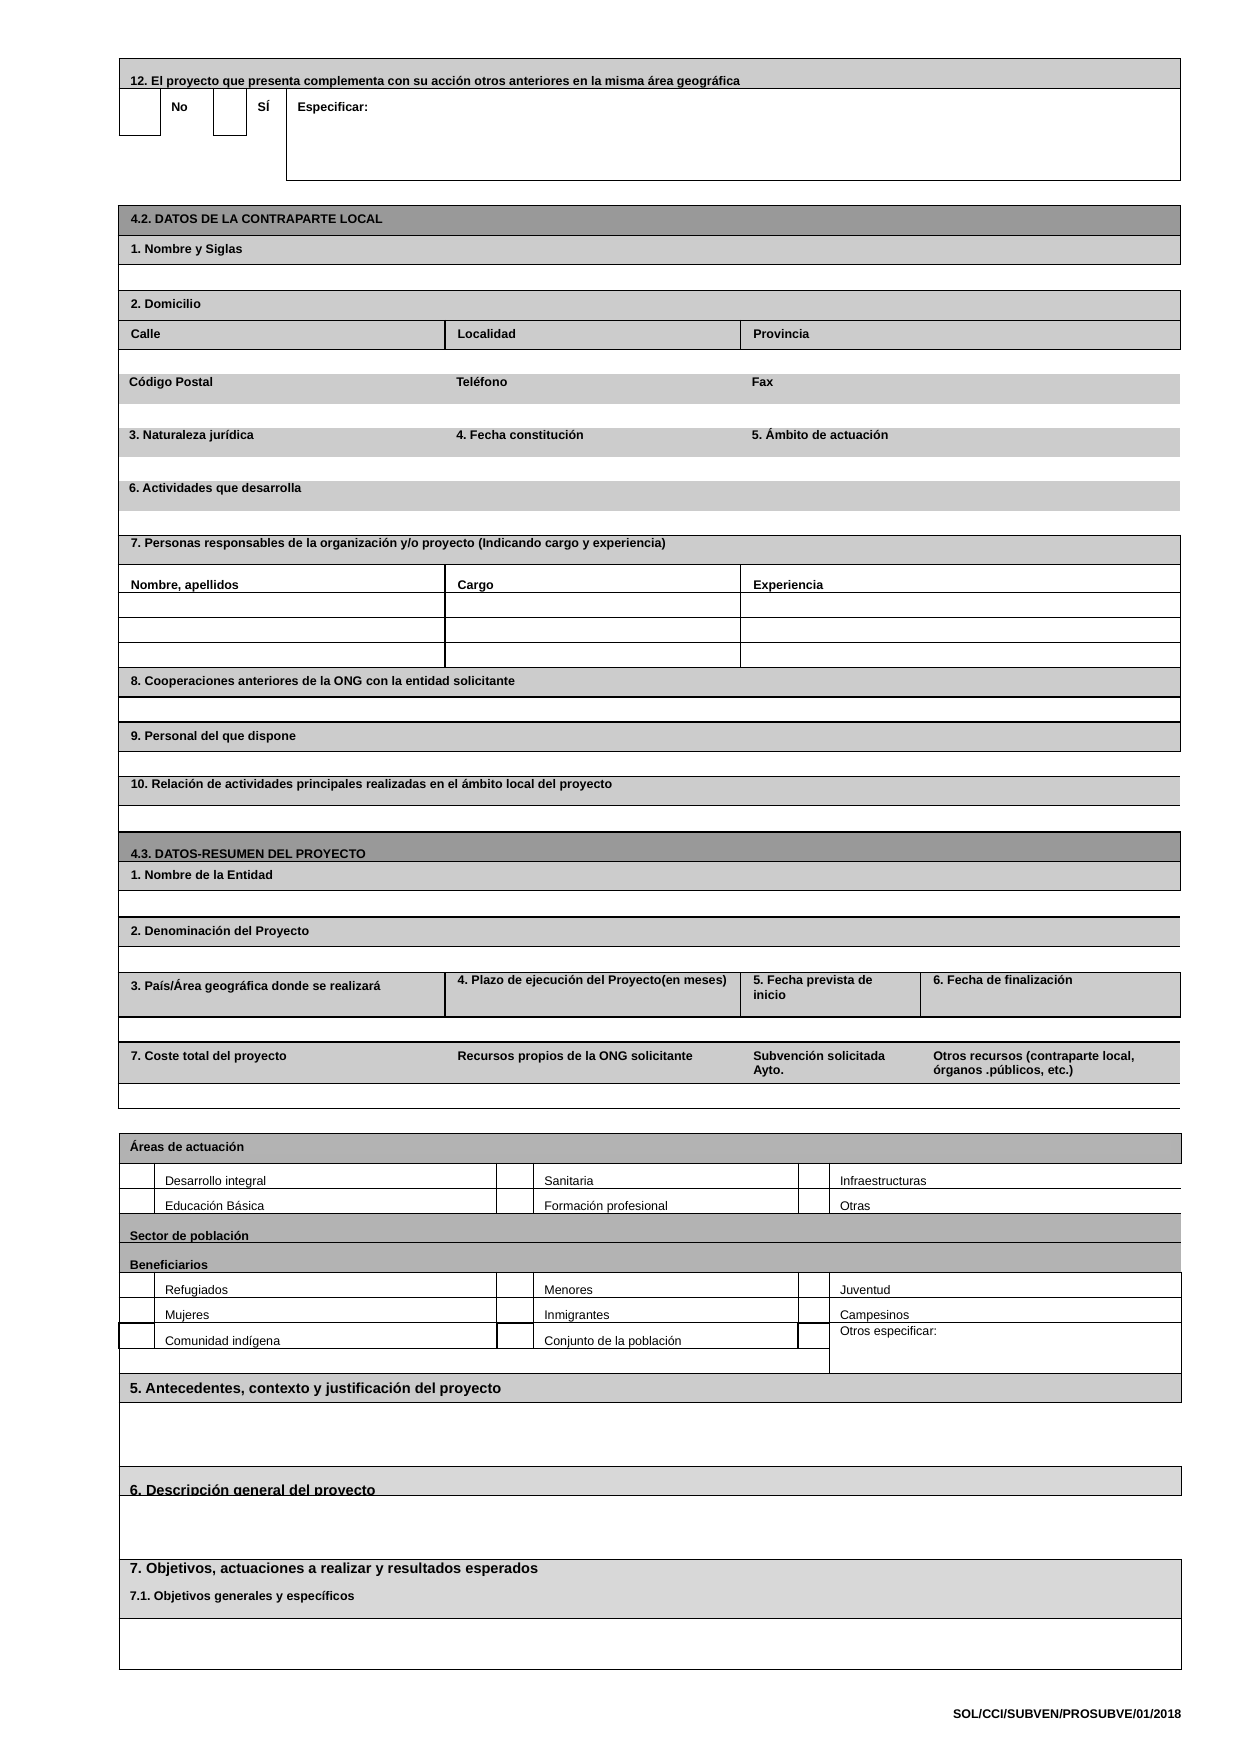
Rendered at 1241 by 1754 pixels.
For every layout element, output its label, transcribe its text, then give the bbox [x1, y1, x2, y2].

table_cell Beneficiarios [120, 1243, 1181, 1272]
table_cell 3. Naturaleza jurídica [119, 428, 445, 457]
table_cell [741, 457, 1180, 481]
table_cell [497, 1164, 533, 1188]
table_cell Provincia [741, 321, 1180, 349]
table_cell [741, 350, 1180, 374]
table_cell [445, 1018, 741, 1041]
table_cell [119, 698, 1180, 721]
table_cell 10. Relación de actividades principales realizadas en el ámbito local del proyecto [119, 777, 1180, 805]
table_cell [921, 1084, 1180, 1108]
table_cell [119, 643, 444, 667]
table_cell [120, 1164, 154, 1188]
table_cell [119, 593, 444, 617]
table_cell [446, 643, 740, 667]
table_cell [741, 593, 1180, 617]
table_cell [119, 891, 1180, 916]
table_cell [120, 1189, 154, 1213]
table_cell 1. Nombre de la Entidad [119, 862, 1180, 890]
table_cell 12. El proyecto que presenta complementa con su acción otros anteriores en la misma área geográfica [120, 59, 1180, 88]
table_cell Refugiados [155, 1273, 496, 1297]
table_cell [120, 1298, 154, 1322]
table_cell 1. Nombre y Siglas [119, 236, 1180, 264]
table_cell [119, 404, 445, 428]
table_cell [119, 618, 444, 642]
table_cell [497, 1349, 534, 1373]
table_cell 7.1. Objetivos generales y específicos [120, 1588, 1181, 1618]
table_cell [214, 89, 246, 134]
table_cell [445, 1084, 741, 1108]
table_cell Comunidad indígena [155, 1323, 496, 1348]
table_cell Sector de población [120, 1214, 1181, 1242]
table_cell Calle [119, 321, 444, 349]
table_cell Infraestructuras [830, 1164, 1181, 1188]
table_cell 5. Ámbito de actuación [741, 428, 1180, 457]
table_header Áreas de actuación [120, 1134, 1181, 1163]
table_cell 6. Fecha de finalización [921, 973, 1180, 1016]
table_cell [120, 89, 160, 134]
table_cell Campesinos [830, 1298, 1181, 1322]
table_cell [120, 1324, 154, 1348]
table_cell [799, 1324, 829, 1348]
table_cell [799, 1164, 829, 1188]
table_cell 6. Actividades que desarrolla [119, 481, 1180, 511]
table_cell Subvención solicitada Ayto. [741, 1043, 921, 1083]
table_header 4.2. DATOS DE LA CONTRAPARTE LOCAL [119, 206, 1180, 235]
table_cell [119, 136, 160, 180]
table_cell [799, 1189, 829, 1213]
table_cell Fax [741, 374, 1180, 404]
table_cell [497, 1298, 533, 1322]
table_cell Desarrollo integral [155, 1164, 496, 1188]
table_cell [246, 135, 286, 180]
table_cell [741, 404, 1180, 428]
table_cell [498, 1324, 533, 1348]
table_cell 7. Personas responsables de la organización y/o proyecto (Indicando cargo y experiencia) [119, 536, 1180, 564]
table_cell [119, 1084, 445, 1108]
table_cell Cargo [446, 565, 740, 592]
table_cell [446, 618, 740, 642]
table_cell 4. Plazo de ejecución del Proyecto(en meses) [446, 973, 740, 1016]
table_cell Otras [830, 1189, 1181, 1213]
table_cell No [161, 89, 213, 134]
table_cell Otros especificar: [830, 1323, 1181, 1373]
table_cell 8. Cooperaciones anteriores de la ONG con la entidad solicitante [119, 668, 1180, 696]
table_cell [534, 1349, 798, 1373]
table_cell SÍ [247, 89, 286, 134]
table_cell Juventud [830, 1273, 1181, 1297]
table_cell Formación profesional [534, 1189, 798, 1213]
table_cell 4.3. DATOS-RESUMEN DEL PROYECTO [119, 833, 1180, 861]
table_cell [120, 1349, 154, 1373]
table_cell [446, 593, 740, 617]
table_cell Menores [534, 1273, 798, 1297]
table_cell 6. Descripción general del proyecto [120, 1467, 1181, 1495]
table_cell [119, 265, 1180, 290]
table_cell 7. Objetivos, actuaciones a realizar y resultados esperados [120, 1560, 1181, 1588]
table_cell 2. Domicilio [119, 291, 1180, 320]
table_cell [445, 350, 741, 374]
table_cell Otros recursos (contraparte local, órganos .públicos, etc.) [921, 1043, 1180, 1083]
table_cell 9. Personal del que dispone [119, 723, 1180, 751]
table_cell [155, 1349, 497, 1373]
table_cell Conjunto de la población [534, 1323, 797, 1348]
table_cell Código Postal [119, 374, 445, 404]
table_cell Educación Básica [155, 1189, 496, 1213]
table_cell [120, 1619, 1181, 1669]
table_cell 2. Denominación del Proyecto [119, 918, 1180, 946]
table_cell 5. Antecedentes, contexto y justificación del proyecto [120, 1374, 1181, 1402]
table_cell [120, 1273, 154, 1297]
table_cell 3. País/Área geográfica donde se realizará [119, 973, 444, 1016]
table_cell [213, 136, 246, 180]
table_cell [445, 457, 741, 481]
table_cell Inmigrantes [534, 1298, 798, 1322]
table_cell [741, 1018, 921, 1041]
table_cell [119, 752, 1180, 776]
table_cell Sanitaria [534, 1164, 798, 1188]
table_cell Especificar: [287, 89, 1180, 180]
table_cell [445, 404, 741, 428]
table_cell [119, 947, 1180, 972]
table_cell Recursos propios de la ONG solicitante [445, 1043, 741, 1083]
table_cell [799, 1298, 829, 1322]
table_cell [120, 1496, 1181, 1559]
table_cell Nombre, apellidos [119, 565, 444, 592]
table_cell Localidad [446, 321, 740, 349]
table_cell [120, 1403, 1181, 1466]
table_cell [119, 457, 445, 481]
table_cell [497, 1189, 533, 1213]
table_cell 7. Coste total del proyecto [119, 1043, 445, 1083]
table_cell Teléfono [445, 374, 741, 404]
table_cell [921, 1018, 1180, 1041]
table_cell [741, 618, 1180, 642]
table_cell 4. Fecha constitución [445, 428, 741, 457]
table_cell [798, 1349, 829, 1373]
table_cell [119, 806, 1180, 831]
table_cell [799, 1273, 829, 1297]
table_cell [119, 511, 1180, 534]
table_cell Mujeres [155, 1298, 496, 1322]
table_cell [160, 135, 213, 180]
table_cell 5. Fecha prevista de inicio [741, 973, 920, 1016]
table_cell [119, 350, 445, 374]
table_cell [119, 1018, 445, 1041]
table_cell [741, 643, 1180, 667]
table_cell [741, 1084, 921, 1108]
table_cell [497, 1273, 533, 1297]
table_cell Experiencia [741, 565, 1180, 592]
